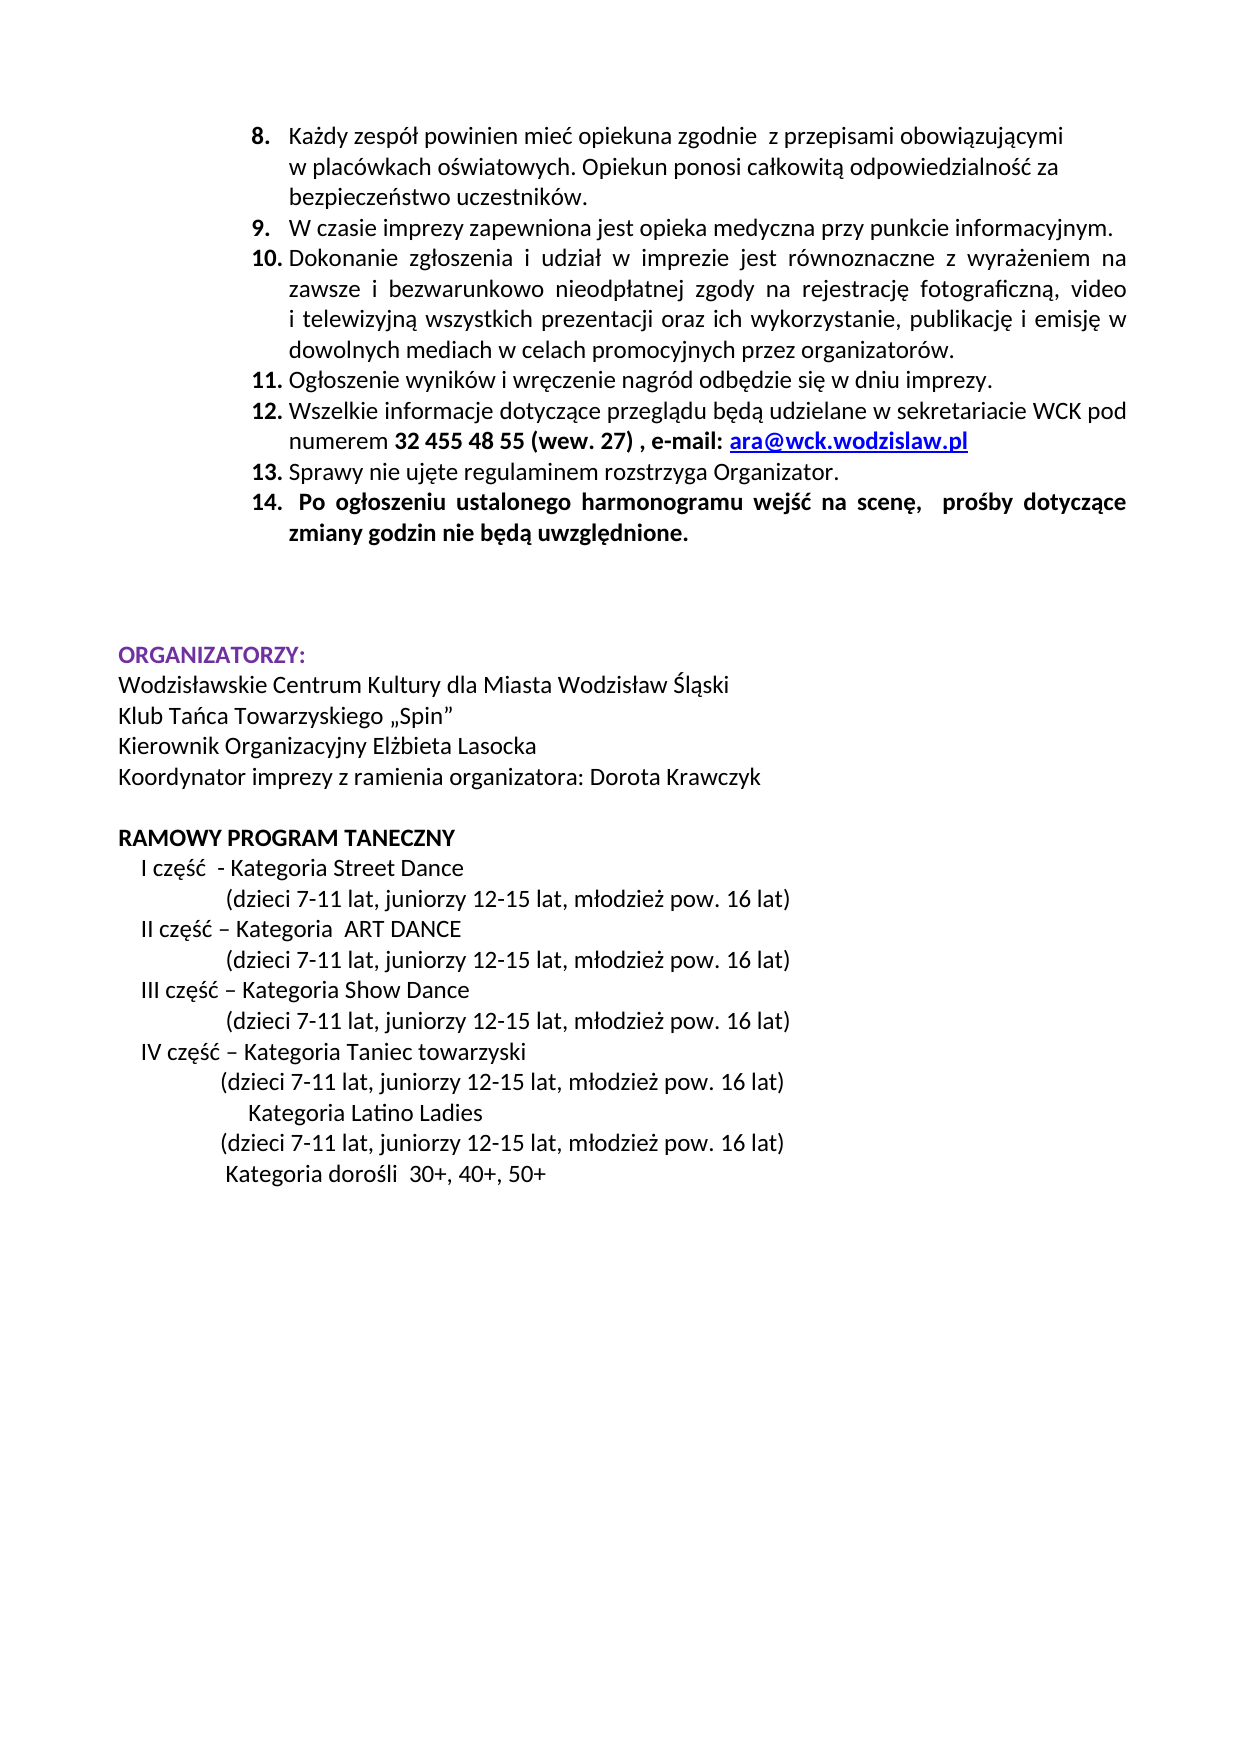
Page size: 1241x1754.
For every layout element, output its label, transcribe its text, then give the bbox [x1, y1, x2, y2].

list Każdy zespół powinien mieć opiekuna zgodnie z przepisami obowiązującymi [251, 120, 1128, 151]
text (dzieci 7-11 lat, juniorzy 12-15 lat, młodzież pow. 16 lat) [118, 944, 1128, 975]
text (dzieci 7-11 lat, juniorzy 12-15 lat, młodzież pow. 16 lat) [118, 1127, 1128, 1158]
list Po ogłoszeniu ustalonego harmonogramu wejść na scenę, prośby dotyczące zmiany godzin nie będą uwzględnione. [251, 486, 1128, 547]
text Klub Tańca Towarzyskiego „Spin” [118, 700, 1128, 731]
text Koordynator imprezy z ramienia organizatora: Dorota Krawczyk [118, 761, 1128, 792]
text Wodzisławskie Centrum Kultury dla Miasta Wodzisław Śląski [118, 669, 1128, 700]
text RAMOWY PROGRAM TANECZNY [118, 822, 1128, 853]
list Sprawy nie ujęte regulaminem rozstrzyga Organizator. [251, 456, 1128, 486]
text Kierownik Organizacyjny Elżbieta Lasocka [118, 731, 1128, 761]
text I część - Kategoria Street Dance [118, 853, 1128, 883]
text Kategoria Latino Ladies [118, 1097, 1128, 1127]
text III część – Kategoria Show Dance [118, 975, 1128, 1005]
text (dzieci 7-11 lat, juniorzy 12-15 lat, młodzież pow. 16 lat) [118, 1005, 1128, 1036]
text Kategoria dorośli 30+, 40+, 50+ [118, 1158, 1128, 1188]
text ORGANIZATORZY: [118, 639, 1128, 669]
text (dzieci 7-11 lat, juniorzy 12-15 lat, młodzież pow. 16 lat) [118, 883, 1128, 914]
text w placówkach oświatowych. Opiekun ponosi całkowitą odpowiedzialność za bezpieczeństwo uczestników. [289, 151, 1128, 212]
list W czasie imprezy zapewniona jest opieka medyczna przy punkcie informacyjnym. [251, 212, 1128, 242]
list Ogłoszenie wyników i wręczenie nagród odbędzie się w dniu imprezy. [251, 364, 1128, 395]
text (dzieci 7-11 lat, juniorzy 12-15 lat, młodzież pow. 16 lat) [118, 1066, 1128, 1097]
text II część – Kategoria ART DANCE [118, 914, 1128, 944]
text IV część – Kategoria Taniec towarzyski [118, 1036, 1128, 1066]
list Wszelkie informacje dotyczące przeglądu będą udzielane w sekretariacie WCK pod numerem 32 455 48 55 (wew. 27) , e-mail: ara@wck.wodzislaw.pl [251, 395, 1128, 456]
list Dokonanie zgłoszenia i udział w imprezie jest równoznaczne z wyrażeniem na zawsze i bezwarunkowo nieodpłatnej zgody na rejestrację fotograficzną, video i telewizyjną wszystkich prezentacji oraz ich wykorzystanie, publikację i emisję w dowolnych mediach w celach promocyjnych przez organizatorów. [251, 242, 1128, 364]
